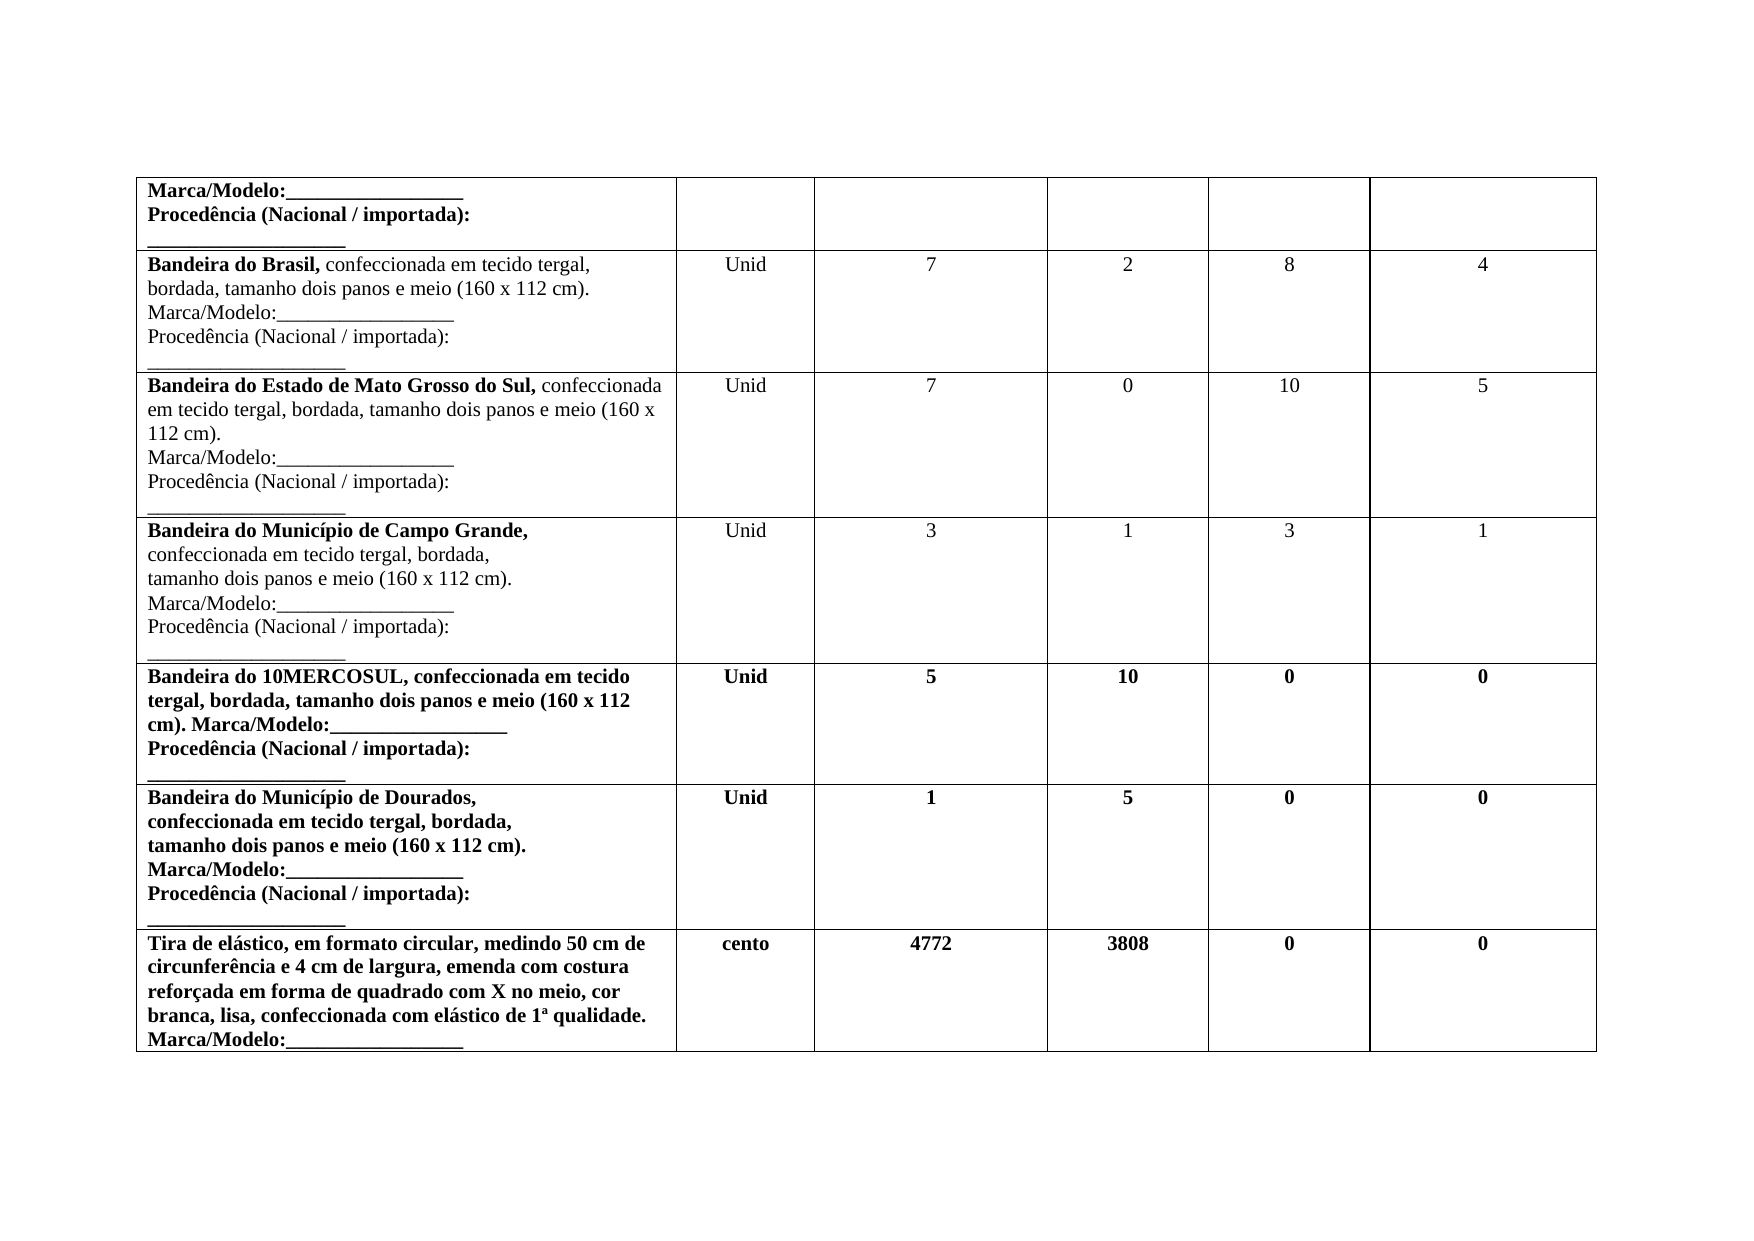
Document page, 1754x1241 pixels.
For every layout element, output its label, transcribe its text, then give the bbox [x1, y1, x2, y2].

table_cell [1209, 178, 1369, 250]
table_cell 0 [1209, 785, 1369, 929]
table_cell 8 [1209, 251, 1369, 372]
table_cell Bandeira do Município de Dourados, confeccionada em tecido tergal, bordada, tamanho dois panos e meio (160 x 112 cm). Marca/Modelo:_________________ Procedência (Nacional / importada): ___________________ [137, 785, 676, 929]
table_cell Marca/Modelo:_________________ Procedência (Nacional / importada): ___________________ [137, 178, 676, 250]
table_cell Unid [677, 373, 814, 517]
table_cell 4 [1371, 251, 1596, 372]
table_cell 0 [1371, 664, 1596, 784]
table_cell 0 [1209, 930, 1369, 1051]
table_cell [815, 178, 1047, 250]
table_cell 5 [1048, 785, 1208, 929]
table_cell 10 [1209, 373, 1369, 517]
table_cell [1048, 178, 1208, 250]
table_cell 2 [1048, 251, 1208, 372]
table_cell [677, 178, 814, 250]
table_cell 10 [1048, 664, 1208, 784]
table_cell 0 [1209, 664, 1369, 784]
table_cell Bandeira do Brasil, confeccionada em tecido tergal, bordada, tamanho dois panos e meio (160 x 112 cm). Marca/Modelo:_________________ Procedência (Nacional / importada): ___________________ [137, 251, 676, 372]
table_cell 5 [1371, 373, 1596, 517]
table_cell Bandeira do Município de Campo Grande, confeccionada em tecido tergal, bordada, tamanho dois panos e meio (160 x 112 cm). Marca/Modelo:_________________ Procedência (Nacional / importada): ___________________ [137, 518, 676, 663]
table_cell 3 [1209, 518, 1369, 663]
table_cell cento [677, 930, 814, 1051]
table_cell 7 [815, 251, 1047, 372]
table_cell 1 [1048, 518, 1208, 663]
table_cell 5 [815, 664, 1047, 784]
table_cell 3 [815, 518, 1047, 663]
table_cell Unid [677, 785, 814, 929]
table_cell 1 [1371, 518, 1596, 663]
table_cell 0 [1048, 373, 1208, 517]
table_cell 0 [1371, 930, 1596, 1051]
table_cell 3808 [1048, 930, 1208, 1051]
table_cell [1371, 178, 1596, 250]
table_cell 1 [815, 785, 1047, 929]
table_cell 4772 [815, 930, 1047, 1051]
table_cell Unid [677, 664, 814, 784]
table_cell Bandeira do Estado de Mato Grosso do Sul, confeccionada em tecido tergal, bordada, tamanho dois panos e meio (160 x 112 cm). Marca/Modelo:_________________ Procedência (Nacional / importada): ___________________ [137, 373, 676, 517]
table_cell Unid [677, 518, 814, 663]
table_cell Unid [677, 251, 814, 372]
table_cell 7 [815, 373, 1047, 517]
table_cell Tira de elástico, em formato circular, medindo 50 cm de circunferência e 4 cm de largura, emenda com costura reforçada em forma de quadrado com X no meio, cor branca, lisa, confeccionada com elástico de 1ª qualidade. Marca/Modelo:_________________ [137, 930, 676, 1051]
table_cell 0 [1371, 785, 1596, 929]
table_cell Bandeira do 10MERCOSUL, confeccionada em tecido tergal, bordada, tamanho dois panos e meio (160 x 112 cm). Marca/Modelo:_________________ Procedência (Nacional / importada): ___________________ [137, 664, 676, 784]
